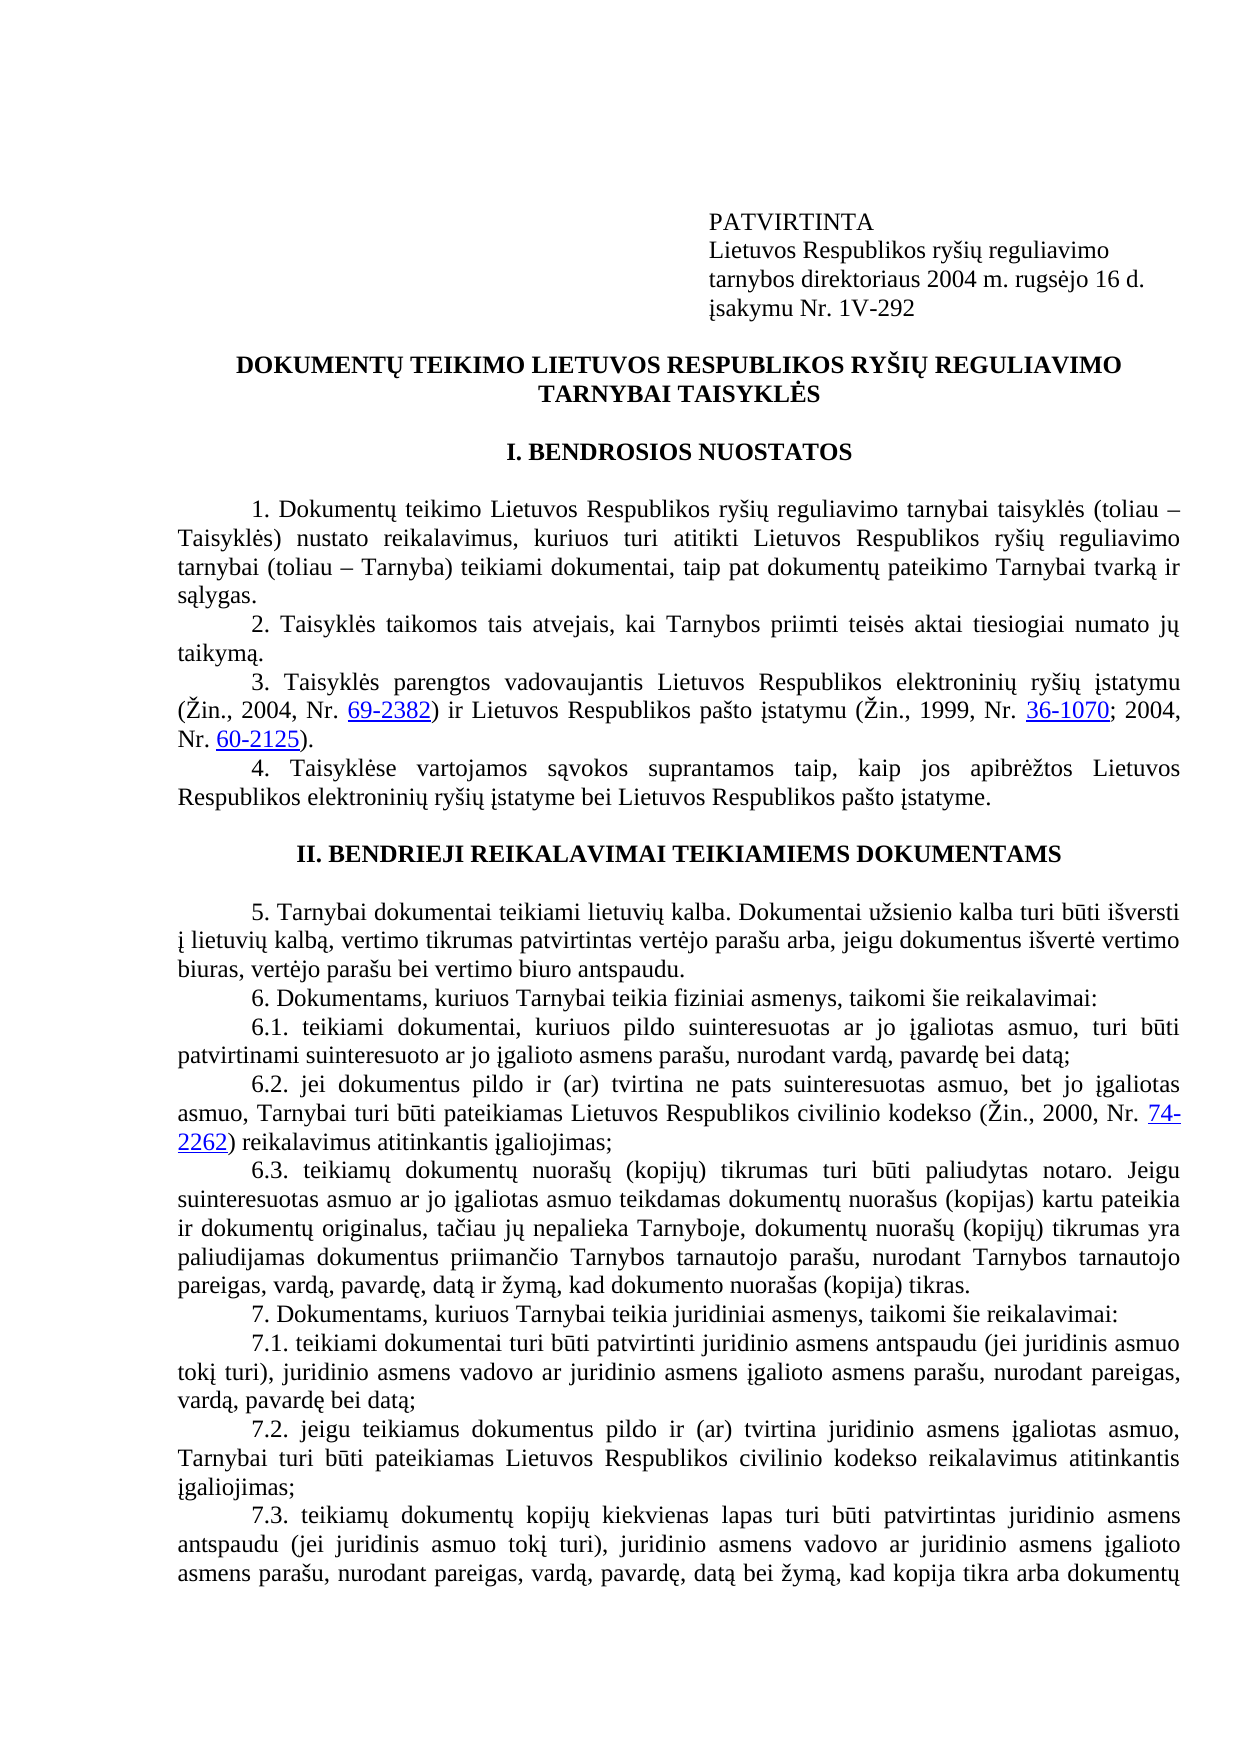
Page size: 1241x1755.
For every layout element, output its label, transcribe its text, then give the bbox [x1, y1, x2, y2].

text 6. Dokumentams, kuriuos Tarnybai teikia fiziniai asmenys, taikomi šie reikalavimai: [177, 983, 1181, 1012]
text I. Bendrosios NUOSTATOS [177, 437, 1181, 465]
text Lietuvos Respublikos ryšių reguliavimo [177, 235, 1181, 264]
text 4. Taisyklėse vartojamos sąvokos suprantamos taip, kaip jos apibrėžtos Lietuvos Respublikos elektroninių ryšių įstatyme bei Lietuvos Respublikos pašto įstatyme. [177, 753, 1181, 810]
text 7. Dokumentams, kuriuos Tarnybai teikia juridiniai asmenys, taikomi šie reikalavimai: [177, 1299, 1181, 1328]
text PATVIRTINTA [177, 207, 1181, 235]
text 7.3. teikiamų dokumentų kopijų kiekvienas lapas turi būti patvirtintas juridinio asmens antspaudu (jei juridinis asmuo tokį turi), juridinio asmens vadovo ar juridinio asmens įgalioto asmens parašu, nurodant pareigas, vardą, pavardę, datą bei žymą, kad kopija tikra arba dokumentų [177, 1500, 1181, 1587]
text tarnybos direktoriaus 2004 m. rugsėjo 16 d. [177, 264, 1181, 293]
text 6.2. jei dokumentus pildo ir (ar) tvirtina ne pats suinteresuotas asmuo, bet jo įgaliotas asmuo, Tarnybai turi būti pateikiamas Lietuvos Respublikos civilinio kodekso (Žin., 2000, Nr. 74-2262) reikalavimus atitinkantis įgaliojimas; [177, 1069, 1181, 1155]
text 6.1. teikiami dokumentai, kuriuos pildo suinteresuotas ar jo įgaliotas asmuo, turi būti patvirtinami suinteresuoto ar jo įgalioto asmens parašu, nurodant vardą, pavardę bei datą; [177, 1012, 1181, 1069]
text 3. Taisyklės parengtos vadovaujantis Lietuvos Respublikos elektroninių ryšių įstatymu (Žin., 2004, Nr. 69-2382) ir Lietuvos Respublikos pašto įstatymu (Žin., 1999, Nr. 36-1070; 2004, Nr. 60-2125). [177, 667, 1181, 753]
text II. BENDRIEJI REIKALAVIMAI TEIKIAMIEMS DOKUMENTAMS [177, 839, 1181, 868]
text 7.2. jeigu teikiamus dokumentus pildo ir (ar) tvirtina juridinio asmens įgaliotas asmuo, Tarnybai turi būti pateikiamas Lietuvos Respublikos civilinio kodekso reikalavimus atitinkantis įgaliojimas; [177, 1414, 1181, 1500]
text DOKUMENTŲ TEIKIMO LIETUVOS RESPUBLIKOS RYŠIŲ REGULIAVIMO TARNYBAI TAISYKLĖS [177, 350, 1181, 408]
text 7.1. teikiami dokumentai turi būti patvirtinti juridinio asmens antspaudu (jei juridinis asmuo tokį turi), juridinio asmens vadovo ar juridinio asmens įgalioto asmens parašu, nurodant pareigas, vardą, pavardę bei datą; [177, 1328, 1181, 1414]
text 6.3. teikiamų dokumentų nuorašų (kopijų) tikrumas turi būti paliudytas notaro. Jeigu suinteresuotas asmuo ar jo įgaliotas asmuo teikdamas dokumentų nuorašus (kopijas) kartu pateikia ir dokumentų originalus, tačiau jų nepalieka Tarnyboje, dokumentų nuorašų (kopijų) tikrumas yra paliudijamas dokumentus priimančio Tarnybos tarnautojo parašu, nurodant Tarnybos tarnautojo pareigas, vardą, pavardę, datą ir žymą, kad dokumento nuorašas (kopija) tikras. [177, 1155, 1181, 1299]
text 2. Taisyklės taikomos tais atvejais, kai Tarnybos priimti teisės aktai tiesiogiai numato jų taikymą. [177, 609, 1181, 667]
text 5. Tarnybai dokumentai teikiami lietuvių kalba. Dokumentai užsienio kalba turi būti išversti į lietuvių kalbą, vertimo tikrumas patvirtintas vertėjo parašu arba, jeigu dokumentus išvertė vertimo biuras, vertėjo parašu bei vertimo biuro antspaudu. [177, 897, 1181, 983]
text 1. Dokumentų teikimo Lietuvos Respublikos ryšių reguliavimo tarnybai taisyklės (toliau – Taisyklės) nustato reikalavimus, kuriuos turi atitikti Lietuvos Respublikos ryšių reguliavimo tarnybai (toliau – Tarnyba) teikiami dokumentai, taip pat dokumentų pateikimo Tarnybai tvarką ir sąlygas. [177, 494, 1181, 609]
text įsakymu Nr. 1V-292 [177, 293, 1181, 322]
